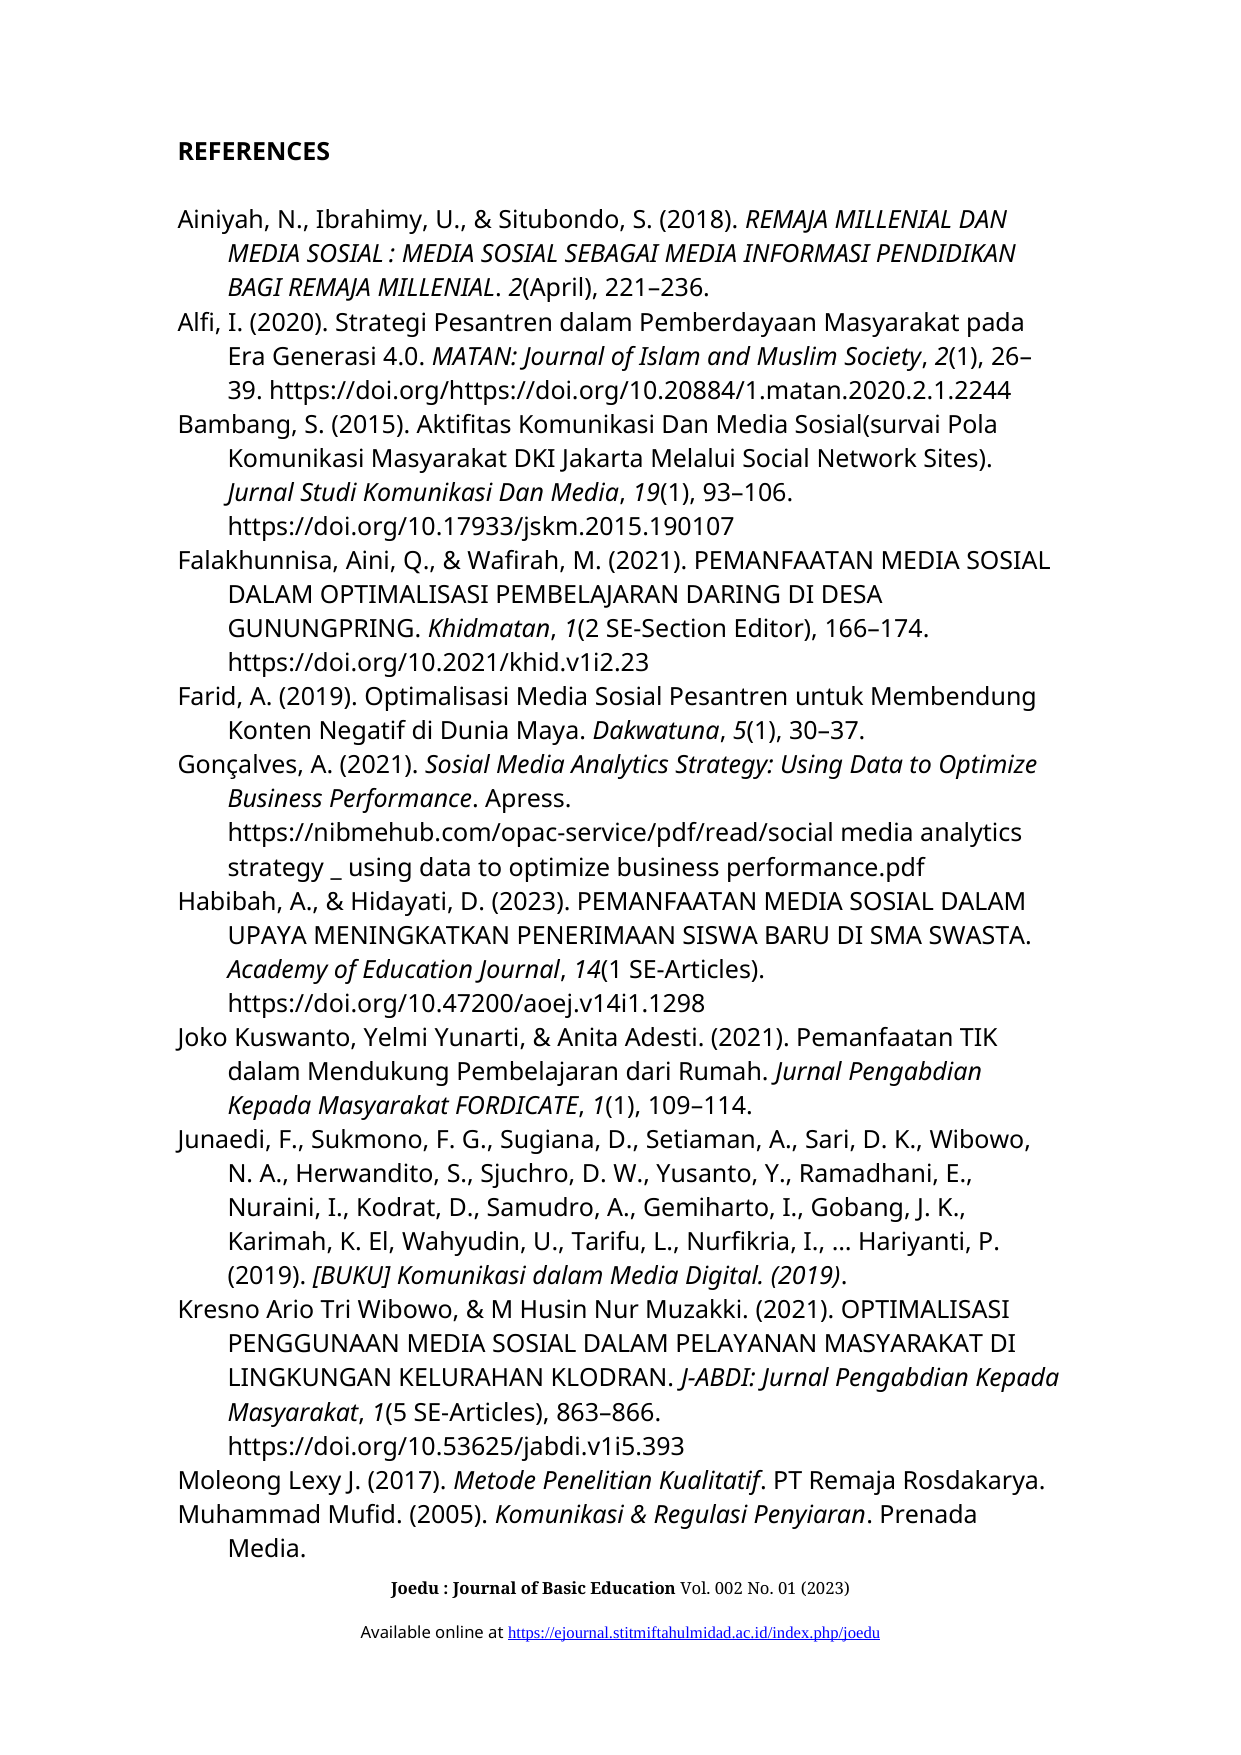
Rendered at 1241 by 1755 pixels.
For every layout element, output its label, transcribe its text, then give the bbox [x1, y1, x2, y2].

text REFERENCES [177, 134, 1063, 168]
text Alfi, I. (2020). Strategi Pesantren dalam Pemberdayaan Masyarakat pada Era Generasi 4.0. MATAN: Journal of Islam and Muslim Society, 2(1), 26–39. https://doi.org/https://doi.org/10.20884/1.matan.2020.2.1.2244 [177, 304, 1063, 406]
text Falakhunnisa, Aini, Q., & Wafirah, M. (2021). PEMANFAATAN MEDIA SOSIAL DALAM OPTIMALISASI PEMBELAJARAN DARING DI DESA GUNUNGPRING. Khidmatan, 1(2 SE-Section Editor), 166–174. https://doi.org/10.2021/khid.v1i2.23 [177, 543, 1063, 679]
text Gonçalves, A. (2021). Sosial Media Analytics Strategy: Using Data to Optimize Business Performance. Apress. https://nibmehub.com/opac-service/pdf/read/social media analytics strategy _ using data to optimize business performance.pdf [177, 747, 1063, 883]
text Ainiyah, N., Ibrahimy, U., & Situbondo, S. (2018). REMAJA MILLENIAL DAN MEDIA SOSIAL : MEDIA SOSIAL SEBAGAI MEDIA INFORMASI PENDIDIKAN BAGI REMAJA MILLENIAL. 2(April), 221–236. [177, 202, 1063, 304]
text Joko Kuswanto, Yelmi Yunarti‬, & Anita Adesti. (2021). Pemanfaatan TIK dalam Mendukung Pembelajaran dari Rumah. Jurnal Pengabdian Kepada Masyarakat FORDICATE, 1(1), 109–114. [177, 1019, 1063, 1122]
text Kresno Ario Tri Wibowo, & M Husin Nur Muzakki. (2021). OPTIMALISASI PENGGUNAAN MEDIA SOSIAL DALAM PELAYANAN MASYARAKAT DI LINGKUNGAN KELURAHAN KLODRAN. J-ABDI: Jurnal Pengabdian Kepada Masyarakat, 1(5 SE-Articles), 863–866. https://doi.org/10.53625/jabdi.v1i5.393 [177, 1292, 1063, 1462]
text Habibah, A., & Hidayati, D. (2023). PEMANFAATAN MEDIA SOSIAL DALAM UPAYA MENINGKATKAN PENERIMAAN SISWA BARU DI SMA SWASTA. Academy of Education Journal, 14(1 SE-Articles). https://doi.org/10.47200/aoej.v14i1.1298 [177, 883, 1063, 1019]
text Bambang, S. (2015). Aktifitas Komunikasi Dan Media Sosial(survai Pola Komunikasi Masyarakat DKI Jakarta Melalui Social Network Sites). Jurnal Studi Komunikasi Dan Media, 19(1), 93–106. https://doi.org/10.17933/jskm.2015.190107 [177, 406, 1063, 543]
text Junaedi, F., Sukmono, F. G., Sugiana, D., Setiaman, A., Sari, D. K., Wibowo, N. A., Herwandito, S., Sjuchro, D. W., Yusanto, Y., Ramadhani, E., Nuraini, I., Kodrat, D., Samudro, A., Gemiharto, I., Gobang, J. K., Karimah, K. El, Wahyudin, U., Tarifu, L., Nurfikria, I., … Hariyanti, P. (2019). [BUKU] Komunikasi dalam Media Digital. (2019). [177, 1122, 1063, 1292]
text Muhammad Mufid. (2005). Komunikasi & Regulasi Penyiaran. Prenada Media. [177, 1496, 1063, 1564]
text Moleong Lexy J. (2017). Metode Penelitian Kualitatif. PT Remaja Rosdakarya. [177, 1462, 1063, 1496]
text Farid, A. (2019). Optimalisasi Media Sosial Pesantren untuk Membendung Konten Negatif di Dunia Maya. Dakwatuna, 5(1), 30–37. [177, 679, 1063, 747]
